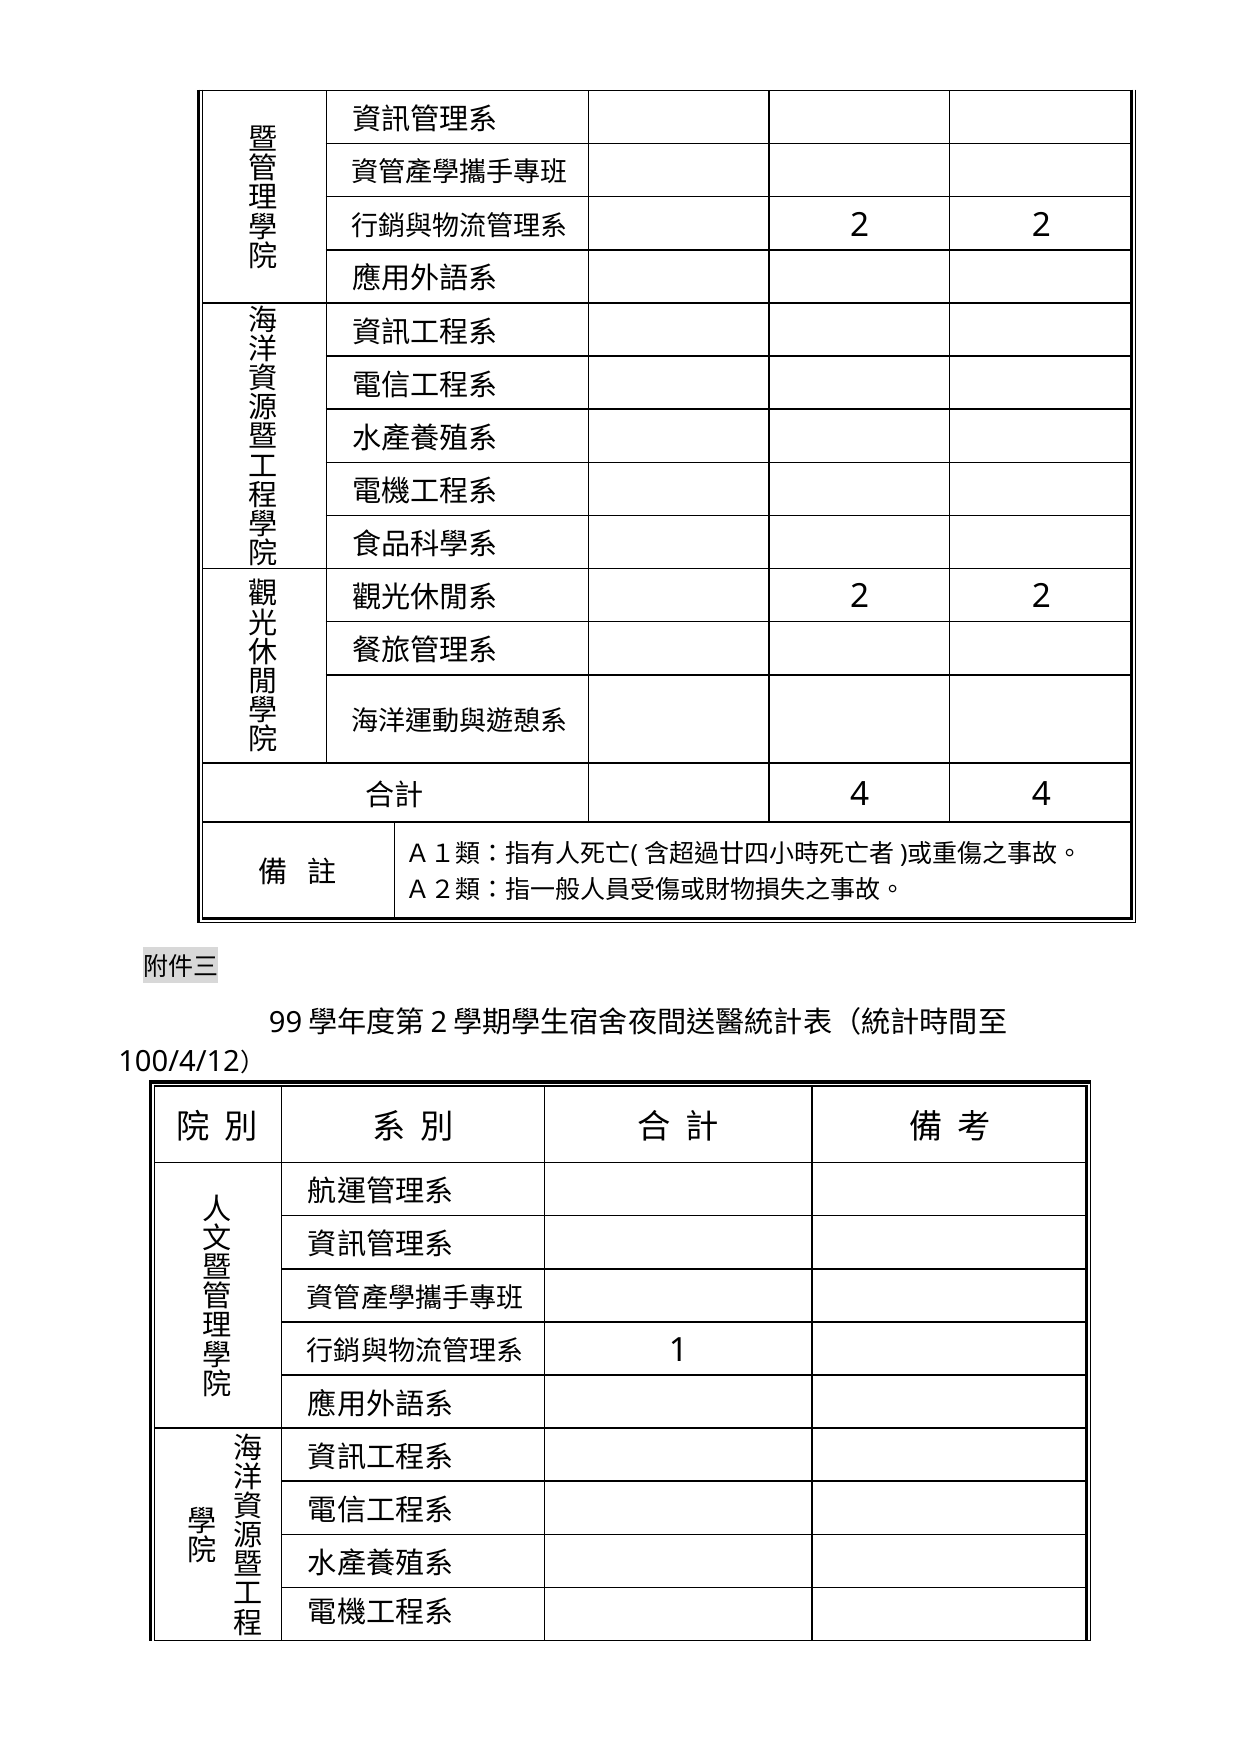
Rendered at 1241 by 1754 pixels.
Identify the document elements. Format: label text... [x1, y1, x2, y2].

text 99學年度第2學期學生宿舍夜間送醫統計表（統計時間至100/4/12） [118, 998, 1122, 1080]
table_cell [770, 463, 949, 514]
table_cell 食品科學系 [327, 516, 588, 568]
table_cell [813, 1588, 1085, 1640]
text 附件三 [143, 947, 226, 983]
table_cell [545, 1216, 811, 1268]
table_cell [545, 1163, 811, 1215]
table_cell [589, 463, 768, 514]
table_cell [770, 91, 949, 143]
table_cell [545, 1535, 811, 1587]
table_cell [950, 304, 1130, 355]
table_cell 合計 [203, 764, 588, 821]
table_cell 電機工程系 [327, 463, 588, 514]
table_cell [589, 197, 768, 249]
table_cell [545, 1482, 811, 1533]
table_cell [950, 91, 1130, 143]
table_cell 餐旅管理系 [327, 622, 588, 674]
table_cell [589, 144, 768, 196]
table_header 合 計 [545, 1087, 811, 1162]
table_cell 海洋資源暨工程學院 [155, 1429, 281, 1640]
table_cell 應用外語系 [327, 251, 588, 302]
table_cell 資訊管理系 [282, 1216, 544, 1268]
table_cell [950, 676, 1130, 762]
table_cell 4 [950, 764, 1130, 821]
table_header 備 考 [813, 1087, 1085, 1162]
table_header 院 別 [155, 1087, 281, 1162]
table_cell 資訊工程系 [282, 1429, 544, 1480]
table_cell 4 [770, 764, 949, 821]
table_cell [589, 764, 768, 821]
table_cell 資管產學攜手專班 [282, 1270, 544, 1321]
table_cell 電信工程系 [327, 357, 588, 408]
table_cell 水產養殖系 [327, 410, 588, 461]
table_cell [589, 304, 768, 355]
table_cell [950, 516, 1130, 568]
table_cell 備 註 [203, 823, 394, 917]
table_cell 2 [950, 197, 1130, 249]
table_cell [545, 1270, 811, 1321]
table_cell [545, 1376, 811, 1427]
table_cell 水產養殖系 [282, 1535, 544, 1587]
table_cell 電信工程系 [282, 1482, 544, 1533]
table_cell [589, 357, 768, 408]
table_cell 海洋資源暨工程學院 [203, 304, 326, 568]
table_cell [545, 1588, 811, 1640]
table_cell [589, 676, 768, 762]
table_cell 行銷與物流管理系 [282, 1323, 544, 1374]
table_cell [770, 144, 949, 196]
table_cell 行銷與物流管理系 [327, 197, 588, 249]
table_cell [813, 1376, 1085, 1427]
table_cell [813, 1535, 1085, 1587]
table_cell 觀光休閒學院 [203, 569, 326, 762]
table_cell [813, 1270, 1085, 1321]
table_cell 海洋運動與遊憩系 [327, 676, 588, 762]
table_cell [589, 622, 768, 674]
table_cell 1 [545, 1323, 811, 1374]
table_cell 資訊管理系 [327, 91, 588, 143]
table_cell 應用外語系 [282, 1376, 544, 1427]
table_cell [770, 357, 949, 408]
table_header 系 別 [282, 1087, 544, 1162]
table_cell Ａ１類：指有人死亡( 含超過廿四小時死亡者 )或重傷之事故。 Ａ２類：指一般人員受傷或財物損失之事故。 [395, 823, 1130, 917]
table_cell [950, 622, 1130, 674]
table_cell 資管產學攜手專班 [327, 144, 588, 196]
table_cell [589, 516, 768, 568]
table_cell [813, 1163, 1085, 1215]
table_cell 航運管理系 [282, 1163, 544, 1215]
table_cell 2 [770, 569, 949, 621]
table_cell 人文暨管理學院 [203, 91, 326, 302]
table_cell [950, 463, 1130, 514]
table_cell 資訊工程系 [327, 304, 588, 355]
table_cell [950, 144, 1130, 196]
table_cell [770, 251, 949, 302]
table_cell [589, 410, 768, 461]
table_cell 2 [950, 569, 1130, 621]
table_cell [950, 251, 1130, 302]
table_cell [545, 1429, 811, 1480]
table_cell 電機工程系 [282, 1588, 544, 1640]
table_cell [950, 357, 1130, 408]
table_cell [813, 1429, 1085, 1480]
table_cell 觀光休閒系 [327, 569, 588, 621]
table_cell [589, 91, 768, 143]
table_cell [813, 1323, 1085, 1374]
table_cell 人文暨管理學院 [155, 1163, 281, 1427]
table_cell [813, 1482, 1085, 1533]
table_cell [589, 251, 768, 302]
table_cell [770, 676, 949, 762]
table_cell [813, 1216, 1085, 1268]
table_cell [770, 304, 949, 355]
table_cell [589, 569, 768, 621]
table_cell 2 [770, 197, 949, 249]
table_cell [770, 622, 949, 674]
table_cell [950, 410, 1130, 461]
table_cell [770, 516, 949, 568]
table_cell [770, 410, 949, 461]
